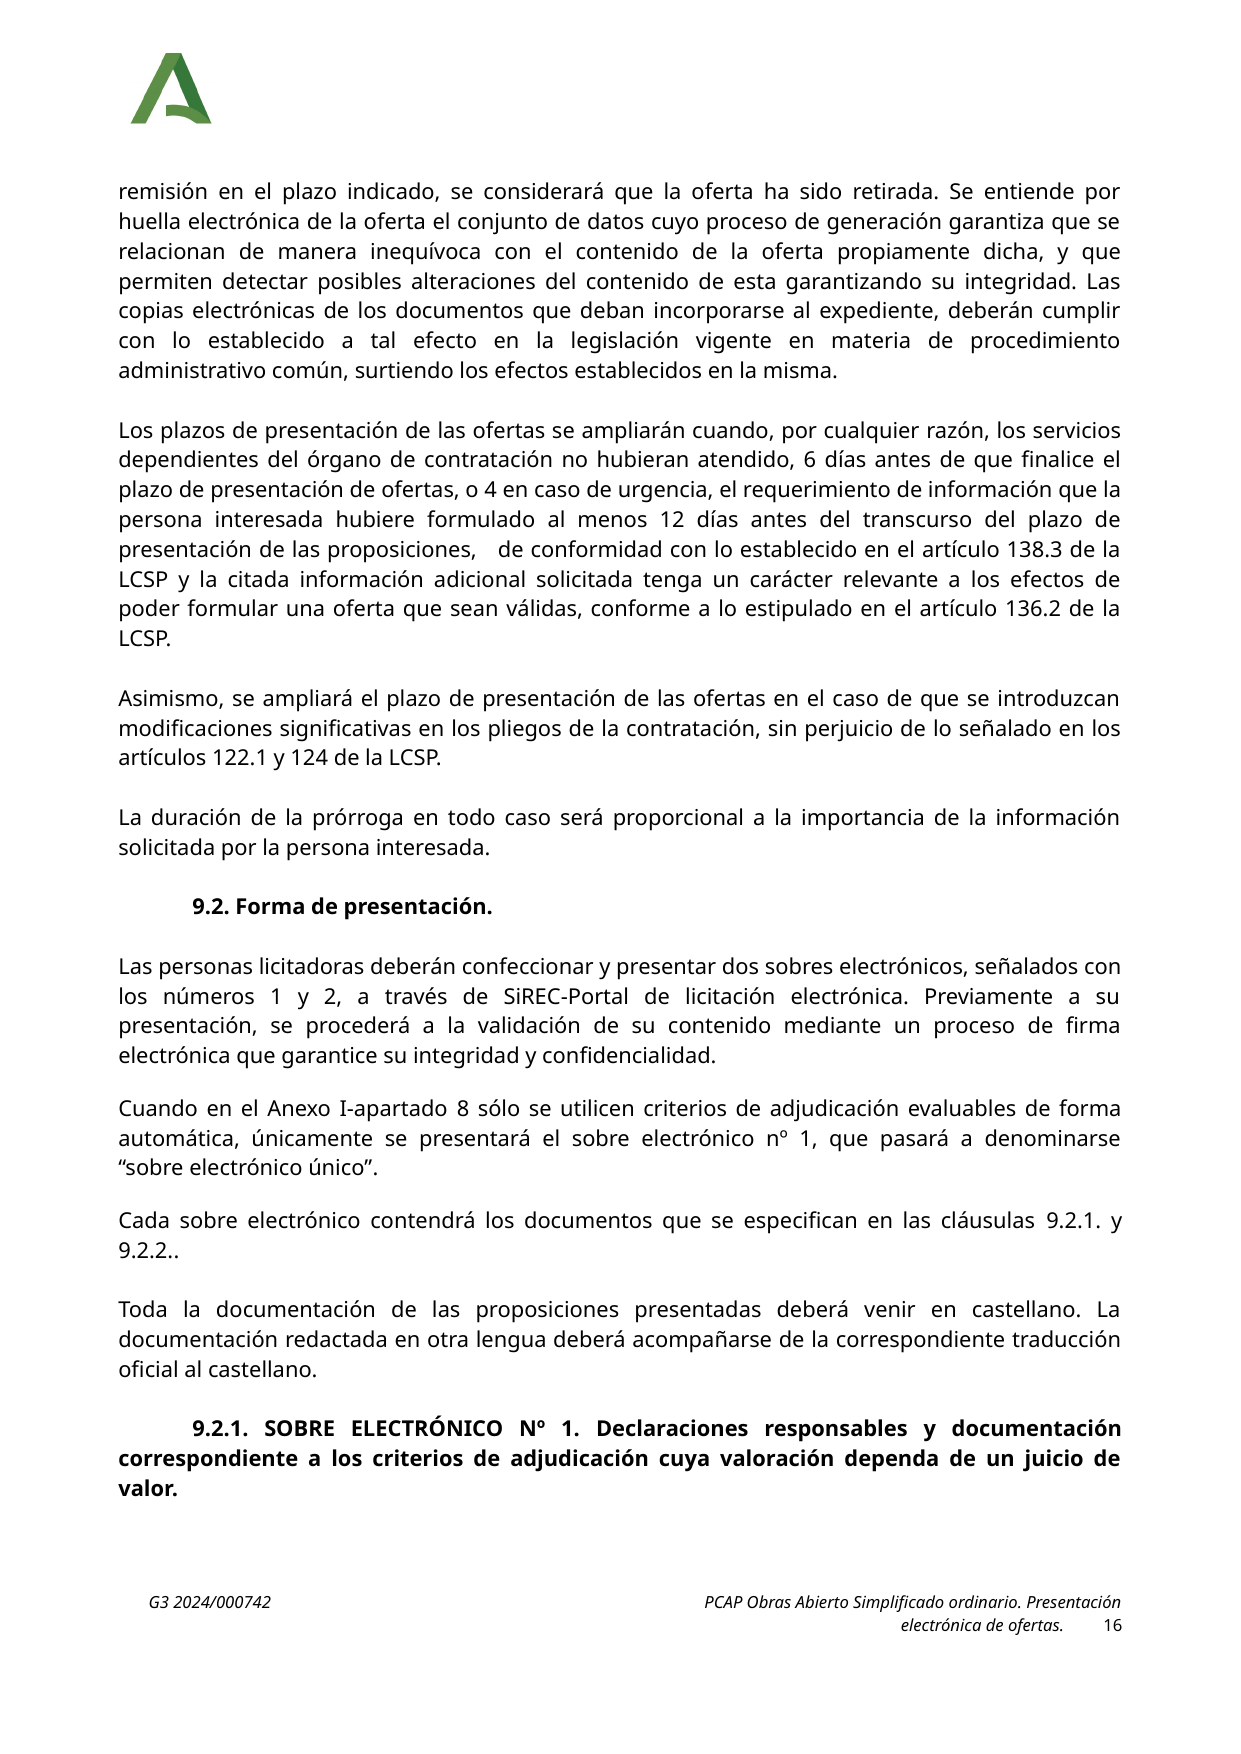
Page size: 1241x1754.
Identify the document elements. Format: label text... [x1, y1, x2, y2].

text Las personas licitadoras deberán confeccionar y presentar dos sobres electrónicos, señalados con los números 1 y 2, a través de SiREC-Portal de licitación electrónica. Previamente a su presentación, se procederá a la validación de su contenido mediante un proceso de firma electrónica que garantice su integridad y confidencialidad. [118, 951, 1122, 1070]
text remisión en el plazo indicado, se considerará que la oferta ha sido retirada. Se entiende por huella electrónica de la oferta el conjunto de datos cuyo proceso de generación garantiza que se relacionan de manera inequívoca con el contenido de la oferta propiamente dicha, y que permiten detectar posibles alteraciones del contenido de esta garantizando su integridad. Las copias electrónicas de los documentos que deban incorporarse al expediente, deberán cumplir con lo establecido a tal efecto en la legislación vigente en materia de procedimiento administrativo común, surtiendo los efectos establecidos en la misma. [118, 176, 1122, 385]
text La duración de la prórroga en todo caso será proporcional a la importancia de la información solicitada por la persona interesada. [118, 802, 1122, 862]
text Cuando en el Anexo I-apartado 8 sólo se utilicen criterios de adjudicación evaluables de forma automática, únicamente se presentará el sobre electrónico nº 1, que pasará a denominarse “sobre electrónico único”. [118, 1093, 1122, 1182]
text Toda la documentación de las proposiciones presentadas deberá venir en castellano. La documentación redactada en otra lengua deberá acompañarse de la correspondiente traducción oficial al castellano. [118, 1294, 1122, 1384]
text Asimismo, se ampliará el plazo de presentación de las ofertas en el caso de que se introduzcan modificaciones significativas en los pliegos de la contratación, sin perjuicio de lo señalado en los artículos 122.1 y 124 de la LCSP. [118, 683, 1122, 772]
text Los plazos de presentación de las ofertas se ampliarán cuando, por cualquier razón, los servicios dependientes del órgano de contratación no hubieran atendido, 6 días antes de que finalice el plazo de presentación de ofertas, o 4 en caso de urgencia, el requerimiento de información que la persona interesada hubiere formulado al menos 12 días antes del transcurso del plazo de presentación de las proposiciones, de conformidad con lo establecido en el artículo 138.3 de la LCSP y la citada información adicional solicitada tenga un carácter relevante a los efectos de poder formular una oferta que sean válidas, conforme a lo estipulado en el artículo 136.2 de la LCSP. [118, 415, 1122, 653]
picture [127, 48, 216, 128]
text Cada sobre electrónico contendrá los documentos que se especifican en las cláusulas 9.2.1. y 9.2.2.. [118, 1205, 1122, 1264]
subtitle 9.2. Forma de presentación. [118, 891, 1122, 921]
subtitle 9.2.1. SOBRE ELECTRÓNICO Nº 1. Declaraciones responsables y documentación correspondiente a los criterios de adjudicación cuya valoración dependa de un juicio de valor. [118, 1413, 1122, 1503]
